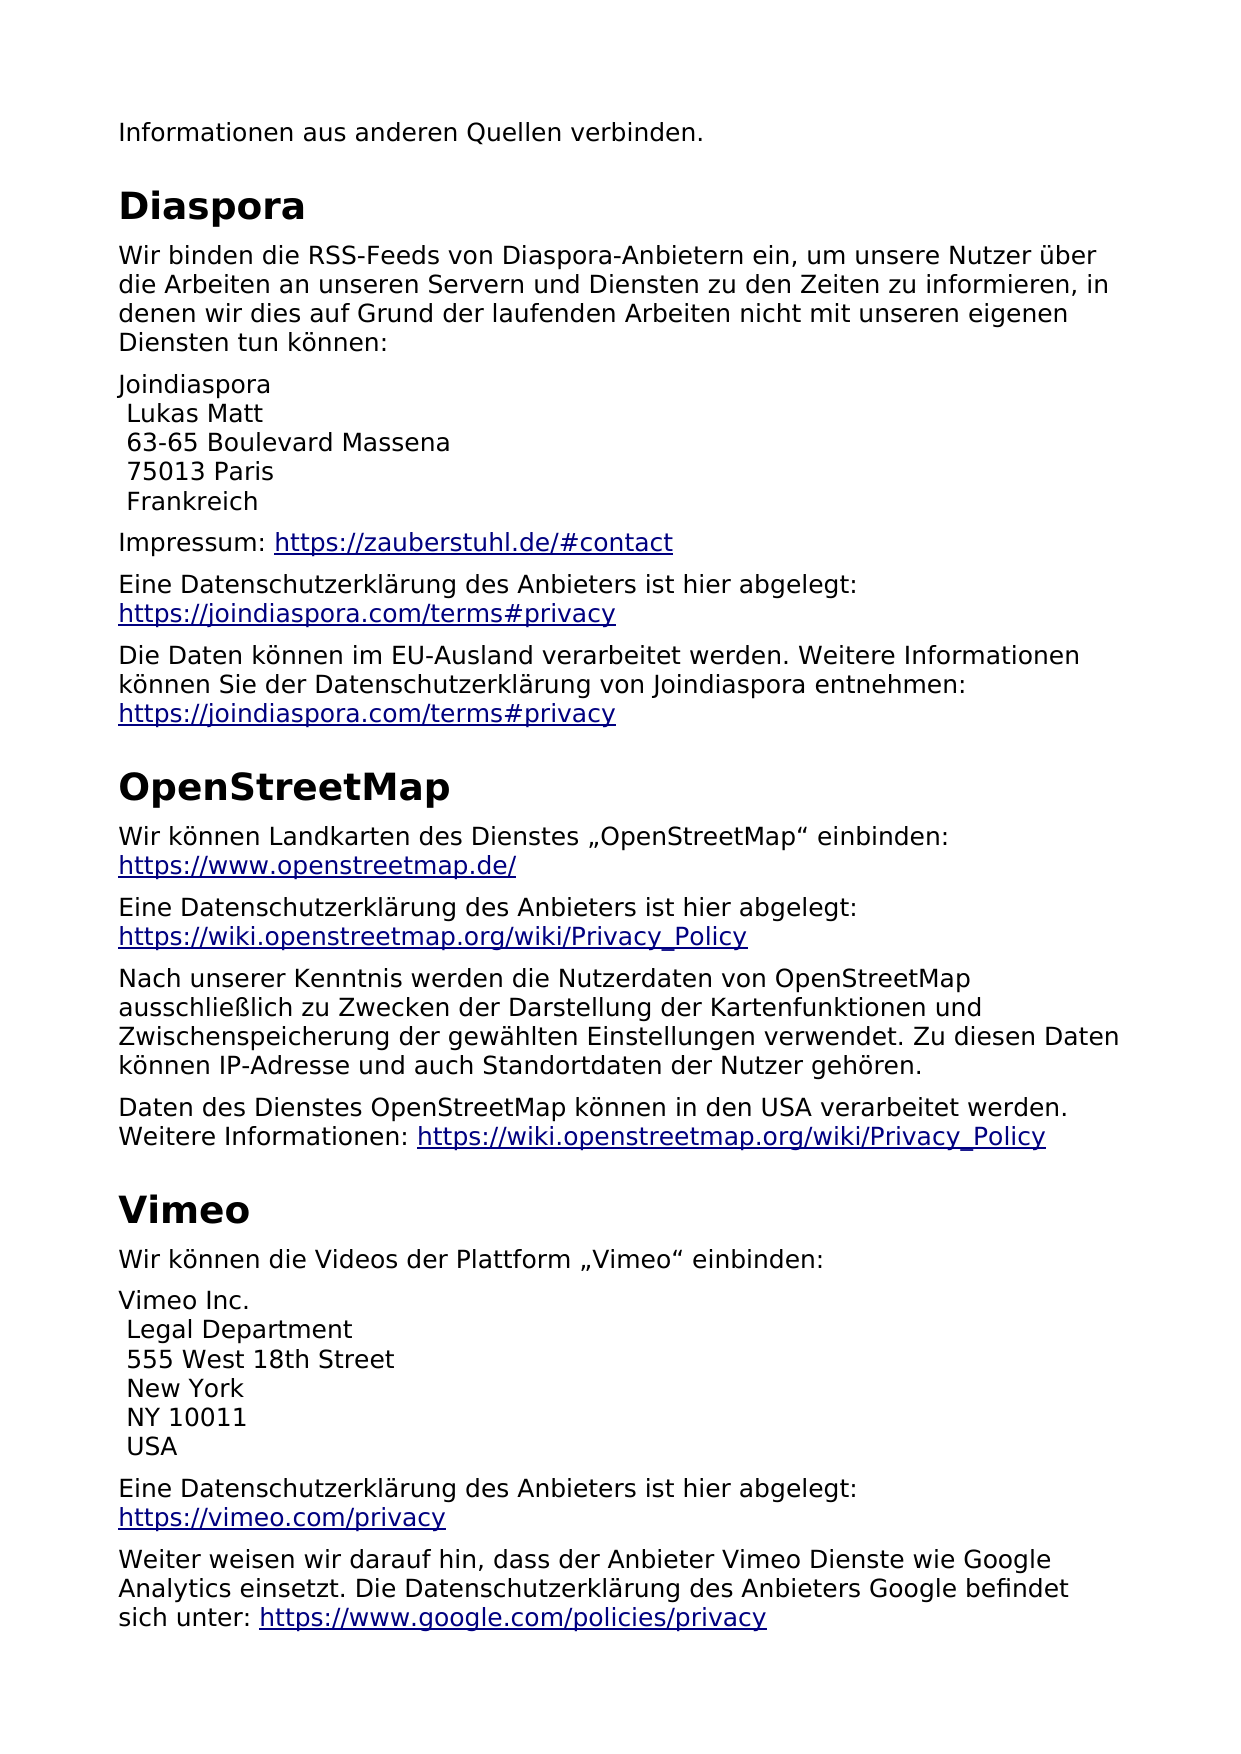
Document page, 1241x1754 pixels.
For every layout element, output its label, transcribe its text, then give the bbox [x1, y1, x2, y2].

text Eine Datenschutzerklärung des Anbieters ist hier abgelegt: https://joindiaspora.com/terms#privacy [118, 570, 1122, 628]
text Daten des Dienstes OpenStreetMap können in den USA verarbeitet werden. Weitere Informationen: https://wiki.openstreetmap.org/wiki/Privacy_Policy [118, 1093, 1122, 1151]
text Nach unserer Kenntnis werden die Nutzerdaten von OpenStreetMap ausschließlich zu Zwecken der Darstellung der Kartenfunktionen und Zwischenspeicherung der gewählten Einstellungen verwendet. Zu diesen Daten können IP-Adresse und auch Standortdaten der Nutzer gehören. [118, 964, 1122, 1080]
text Wir können die Videos der Plattform „Vimeo“ einbinden: [118, 1245, 1122, 1274]
subtitle OpenStreetMap [118, 766, 1122, 809]
text Wir binden die RSS-Feeds von Diaspora-Anbietern ein, um unsere Nutzer über die Arbeiten an unseren Servern und Diensten zu den Zeiten zu informieren, in denen wir dies auf Grund der laufenden Arbeiten nicht mit unseren eigenen Diensten tun können: [118, 241, 1122, 358]
text Eine Datenschutzerklärung des Anbieters ist hier abgelegt: https://vimeo.com/privacy [118, 1474, 1122, 1532]
subtitle Diaspora [118, 185, 1122, 228]
text Impressum: https://zauberstuhl.de/#contact [118, 528, 1122, 558]
text Eine Datenschutzerklärung des Anbieters ist hier abgelegt: https://wiki.openstreetmap.org/wiki/Privacy_Policy [118, 893, 1122, 951]
text Informationen aus anderen Quellen verbinden. [118, 118, 1122, 147]
text Die Daten können im EU-Ausland verarbeitet werden. Weitere Informationen können Sie der Datenschutzerklärung von Joindiaspora entnehmen: https://joindiaspora.com/terms#privacy [118, 641, 1122, 728]
text Weiter weisen wir darauf hin, dass der Anbieter Vimeo Dienste wie Google Analytics einsetzt. Die Datenschutzerklärung des Anbieters Google befindet sich unter: https://www.google.com/policies/privacy [118, 1545, 1122, 1632]
subtitle Vimeo [118, 1189, 1122, 1232]
text Joindiaspora Lukas Matt 63-65 Boulevard Massena 75013 Paris Frankreich [118, 370, 1122, 516]
text Vimeo Inc. Legal Department 555 West 18th Street New York NY 10011 USA [118, 1287, 1122, 1462]
text Wir können Landkarten des Dienstes „OpenStreetMap“ einbinden: https://www.openstreetmap.de/ [118, 822, 1122, 880]
